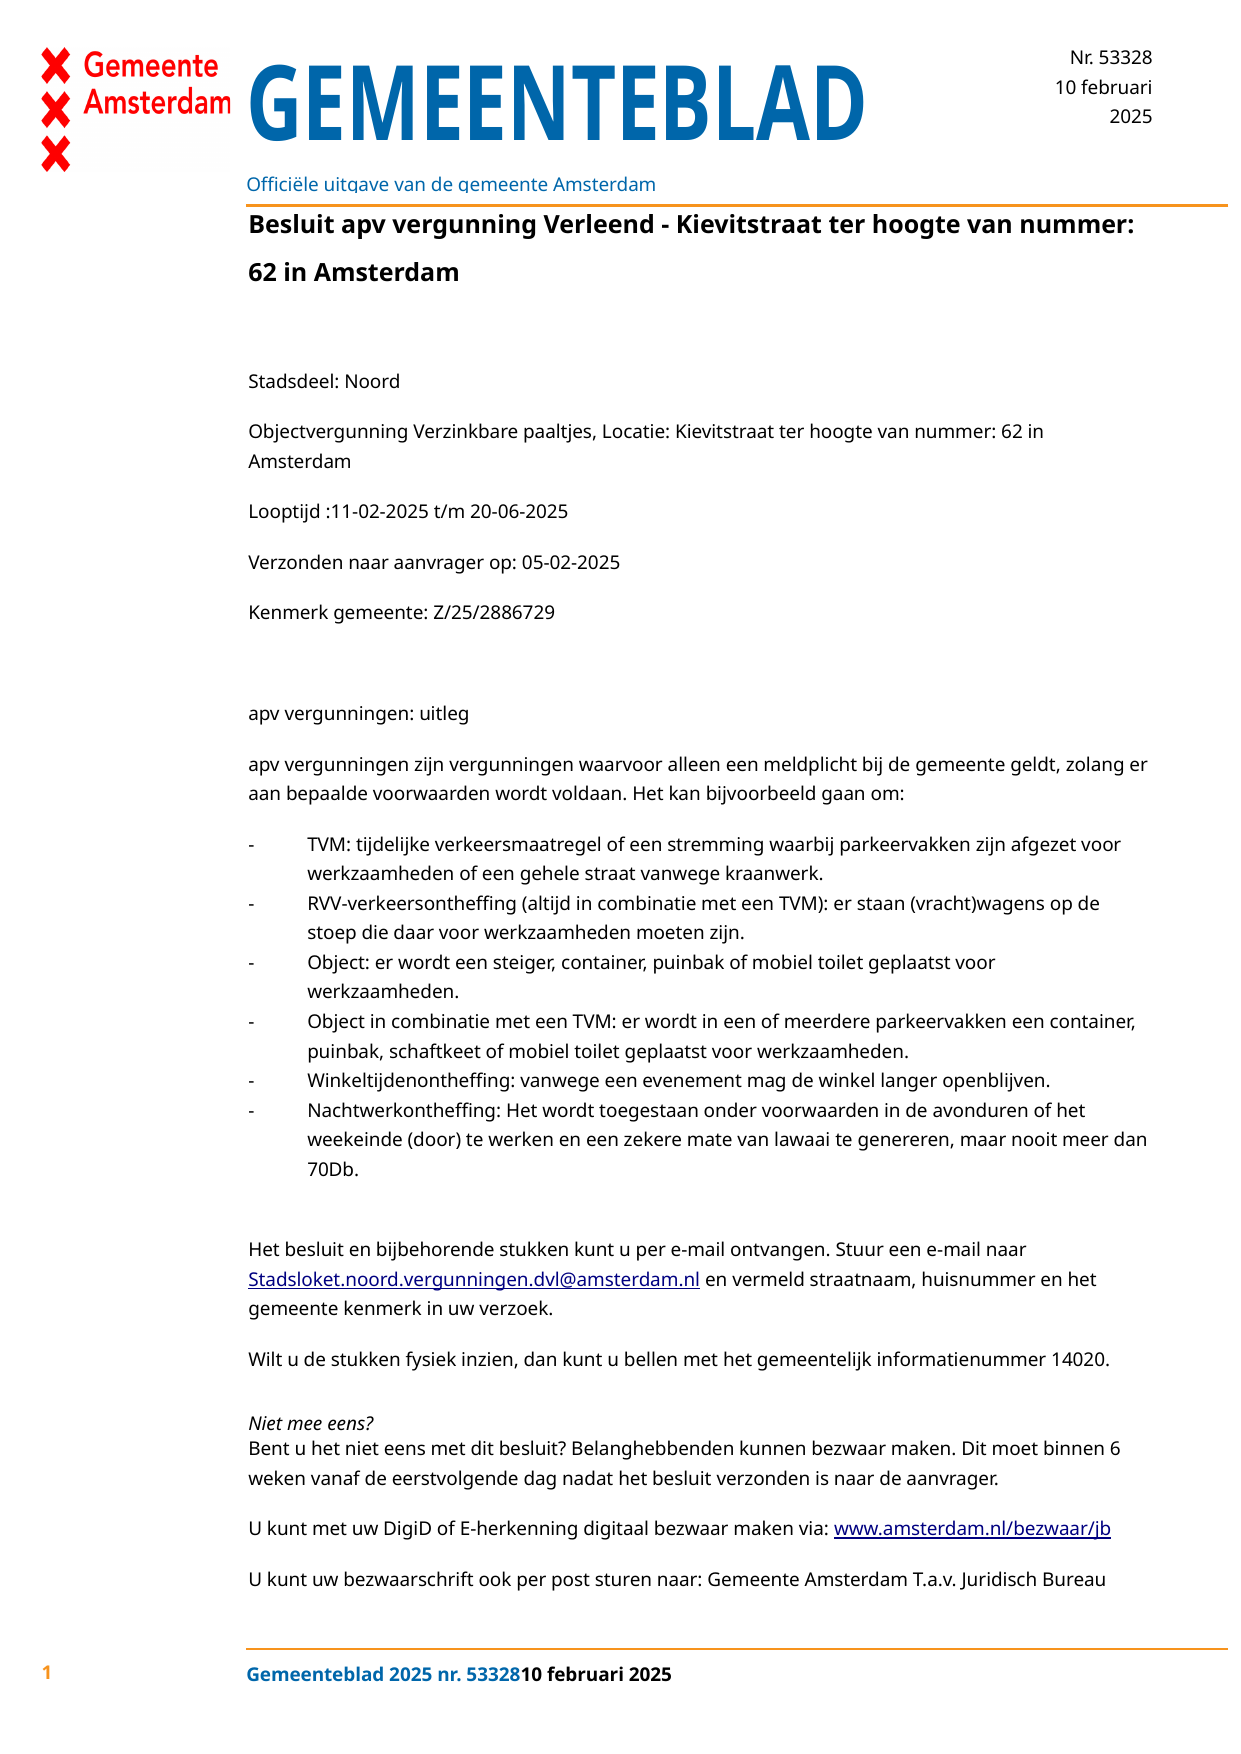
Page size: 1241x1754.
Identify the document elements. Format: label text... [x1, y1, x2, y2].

list TVM: tijdelijke verkeersmaatregel of een stremming waarbij parkeervakken zijn afgezet voor werkzaamheden of een gehele straat vanwege kraanwerk. [248, 831, 1152, 886]
list Object in combinatie met een TVM: er wordt in een of meerdere parkeervakken een container, puinbak, schaftkeet of mobiel toilet geplaatst voor werkzaamheden. [248, 1008, 1152, 1064]
text Het besluit en bijbehorende stukken kunt u per e-mail ontvangen. Stuur een e-mail naar Stadsloket.noord.vergunningen.dvl@amsterdam.nl en vermeld straatnaam, huisnummer en het gemeente kenmerk in uw verzoek. [248, 1236, 1152, 1321]
list RVV-verkeersontheffing (altijd in combinatie met een TVM): er staan (vracht)wagens op de stoep die daar voor werkzaamheden moeten zijn. [248, 890, 1152, 945]
text Kenmerk gemeente: Z/25/2886729 [248, 599, 1152, 625]
text Stadsdeel: Noord [248, 368, 1152, 394]
text Besluit apv vergunning Verleend - Kievitstraat ter hoogte van nummer: 62 in Amsterdam [248, 207, 1152, 288]
text Verzonden naar aanvrager op: 05-02-2025 [248, 549, 1152, 575]
picture [41, 47, 231, 172]
list Object: er wordt een steiger, container, puinbak of mobiel toilet geplaatst voor werkzaamheden. [248, 949, 1152, 1004]
text apv vergunningen zijn vergunningen waarvoor alleen een meldplicht bij de gemeente geldt, zolang er aan bepaalde voorwaarden wordt voldaan. Het kan bijvoorbeeld gaan om: [248, 751, 1152, 806]
text Wilt u de stukken fysiek inzien, dan kunt u bellen met het gemeentelijk informatienummer 14020. [248, 1346, 1152, 1372]
text Objectvergunning Verzinkbare paaltjes, Locatie: Kievitstraat ter hoogte van nummer: 62 in Amsterdam [248, 419, 1152, 474]
text Looptijd :11-02-2025 t/m 20-06-2025 [248, 499, 1152, 524]
text U kunt uw bezwaarschrift ook per post sturen naar: Gemeente Amsterdam T.a.v. Juridisch Bureau [248, 1566, 1152, 1592]
list Nachtwerkontheffing: Het wordt toegestaan onder voorwaarden in de avonduren of het weekeinde (door) te werken en een zekere mate van lawaai te genereren, maar nooit meer dan 70Db. [248, 1097, 1152, 1182]
text U kunt met uw DigiD of E-herkenning digitaal bezwaar maken via: www.amsterdam.nl/bezwaar/jb [248, 1516, 1152, 1541]
text Bent u het niet eens met dit besluit? Belanghebbenden kunnen bezwaar maken. Dit moet binnen 6 weken vanaf de eerstvolgende dag nadat het besluit verzonden is naar de aanvrager. [248, 1436, 1152, 1491]
text Niet mee eens? [248, 1410, 1152, 1436]
list Winkeltijdenontheffing: vanwege een evenement mag de winkel langer openblijven. [248, 1067, 1152, 1093]
text apv vergunningen: uitleg [248, 700, 1152, 726]
